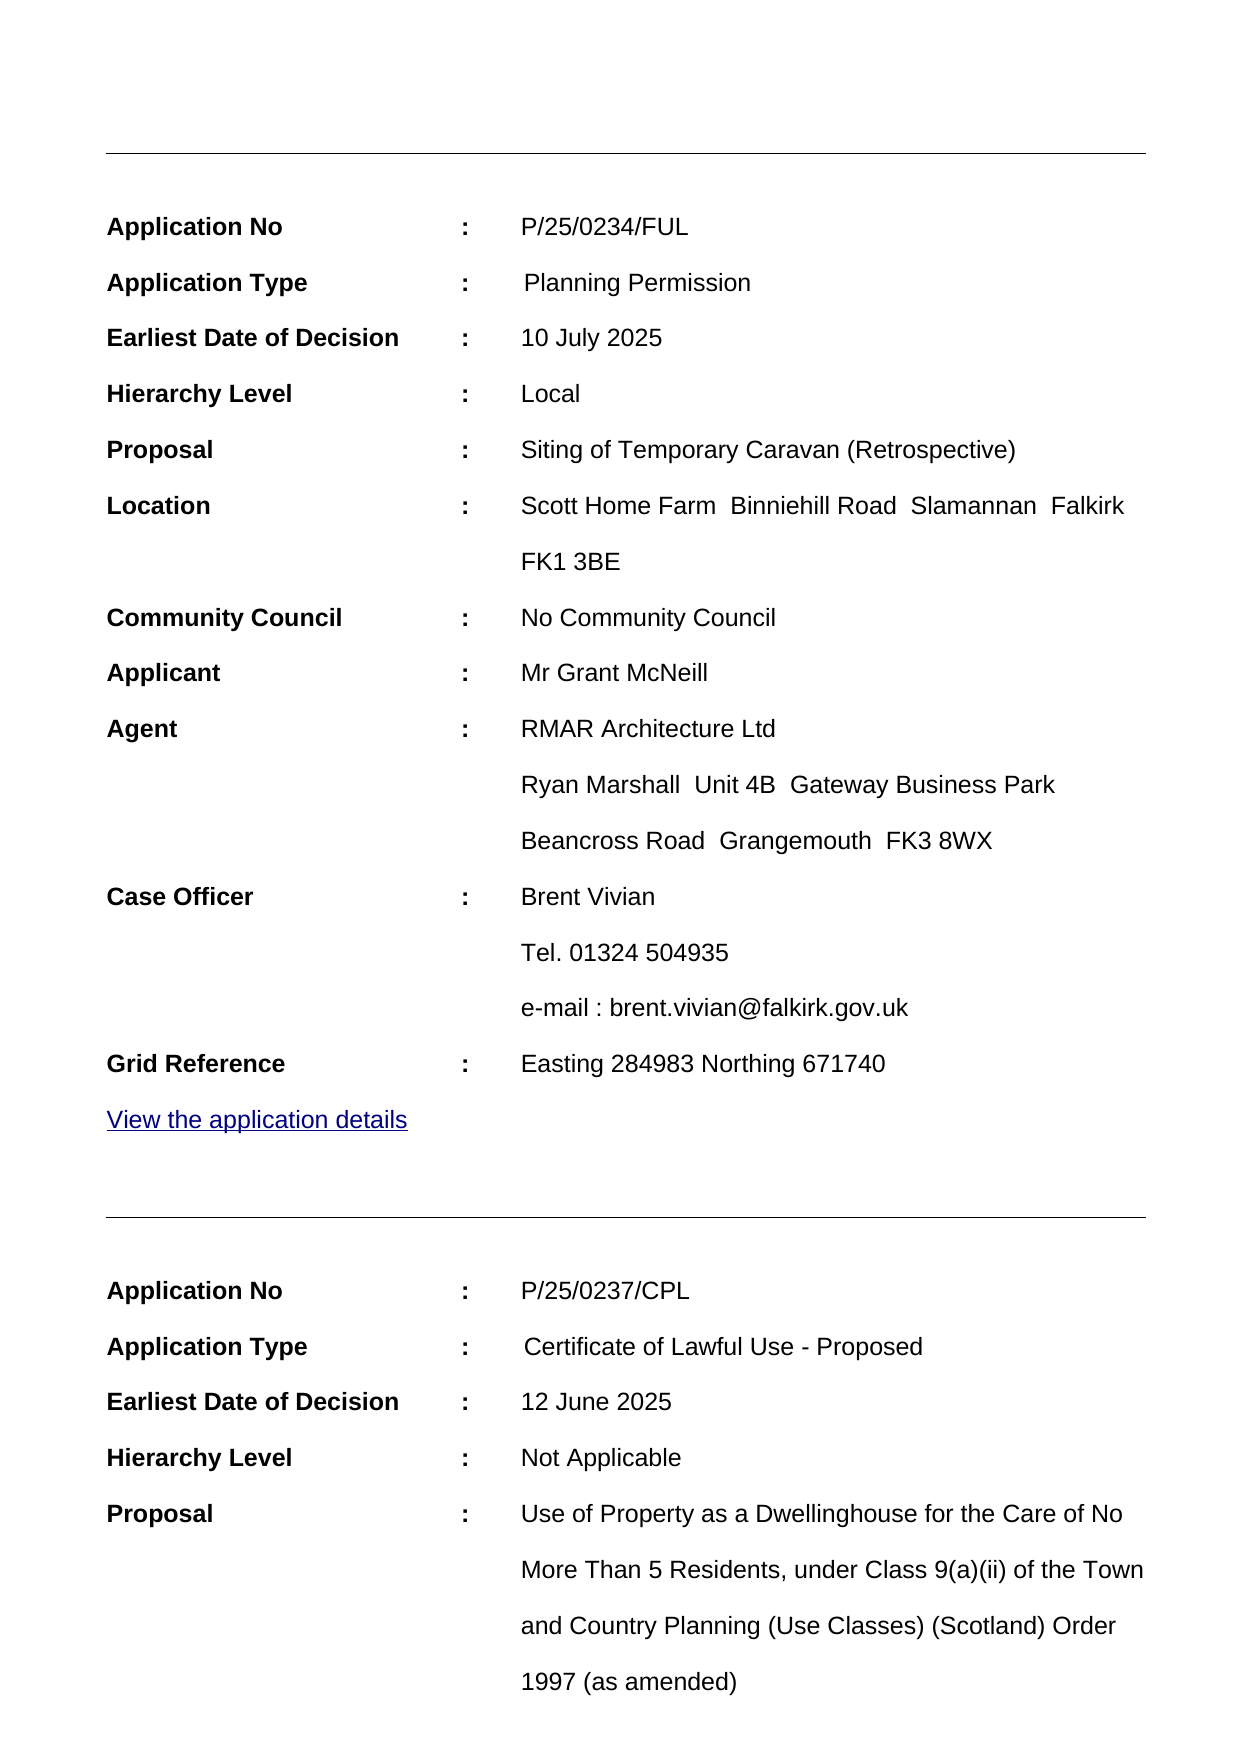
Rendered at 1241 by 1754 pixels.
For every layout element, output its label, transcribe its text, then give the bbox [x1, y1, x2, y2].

text Ryan Marshall Unit 4B Gateway Business Park [106, 770, 1146, 799]
text e-mail : brent.vivian@falkirk.gov.uk [106, 993, 1146, 1022]
text Application Type : Planning Permission [106, 267, 1146, 296]
text Application Type : Certificate of Lawful Use - Proposed [106, 1331, 1146, 1360]
text Hierarchy Level : Not Applicable [106, 1443, 1146, 1472]
text Beancross Road Grangemouth FK3 8WX [106, 826, 1146, 854]
text and Country Planning (Use Classes) (Scotland) Order [106, 1611, 1146, 1639]
text Hierarchy Level : Local [106, 379, 1146, 408]
text Proposal : Siting of Temporary Caravan (Retrospective) [106, 435, 1146, 464]
text Community Council : No Community Council [106, 602, 1146, 631]
text Earliest Date of Decision : 10 July 2025 [106, 323, 1146, 352]
text More Than 5 Residents, under Class 9(a)(ii) of the Town [106, 1555, 1146, 1583]
text Tel. 01324 504935 [106, 937, 1146, 966]
text Application No : P/25/0234/FUL [106, 212, 1146, 240]
text Proposal : Use of Property as a Dwellinghouse for the Care of No [106, 1499, 1146, 1528]
text 1997 (as amended) [106, 1666, 1146, 1695]
text Earliest Date of Decision : 12 June 2025 [106, 1387, 1146, 1416]
text FK1 3BE [106, 547, 1146, 575]
text Applicant : Mr Grant McNeill [106, 658, 1146, 687]
text Case Officer : Brent Vivian [106, 882, 1146, 910]
text View the application details [106, 1105, 1146, 1134]
text Location : Scott Home Farm Binniehill Road Slamannan Falkirk [106, 491, 1146, 519]
text Application No : P/25/0237/CPL [106, 1276, 1146, 1304]
text Grid Reference : Easting 284983 Northing 671740 [106, 1049, 1146, 1078]
text Agent : RMAR Architecture Ltd [106, 714, 1146, 743]
